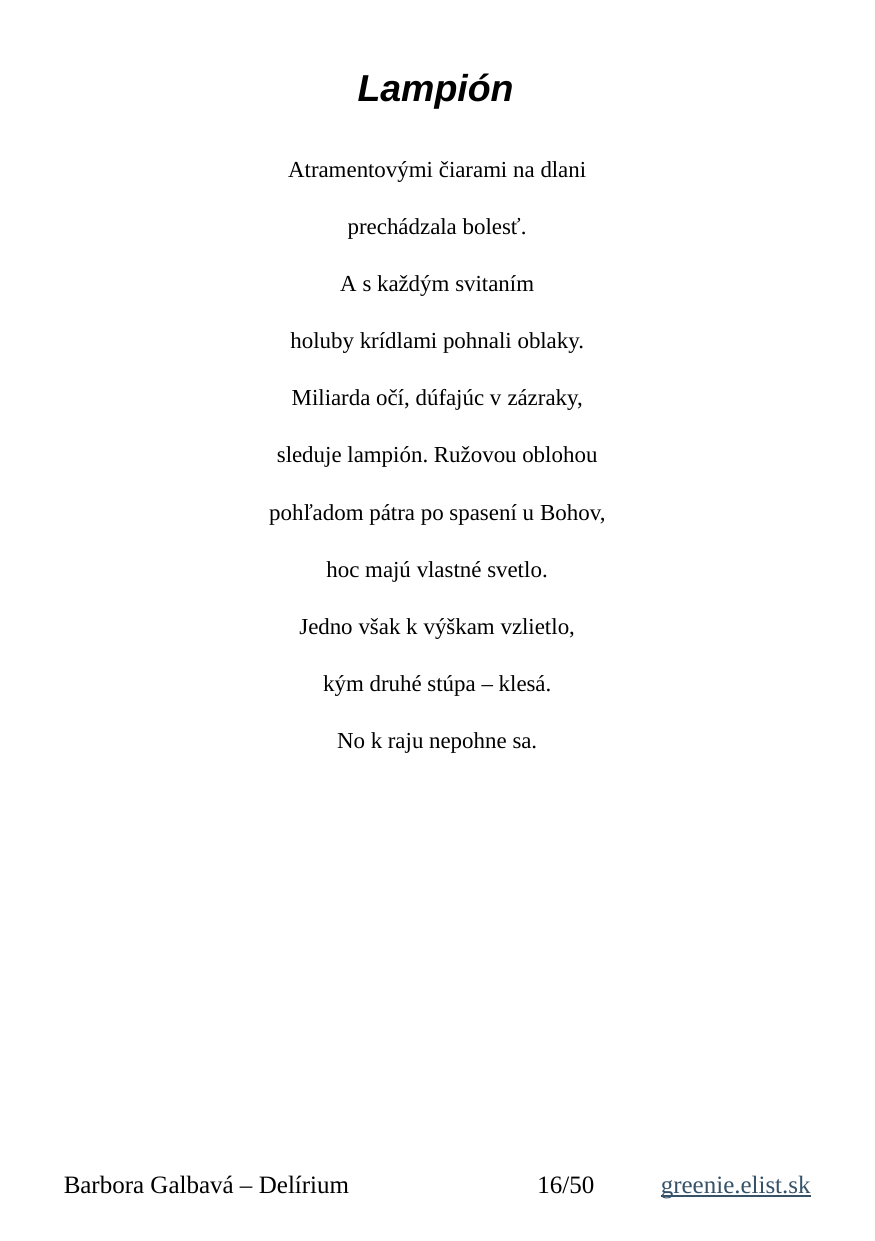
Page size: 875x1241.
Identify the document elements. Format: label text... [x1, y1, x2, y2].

text Miliarda očí, dúfajúc v zázraky, [41, 384, 833, 411]
text prechádzala bolesť. [41, 213, 833, 239]
text kým druhé stúpa – klesá. [41, 670, 833, 697]
subtitle Lampión [41, 66, 833, 109]
text holuby krídlami pohnali oblaky. [41, 327, 833, 353]
text No k raju nepohne sa. [41, 727, 833, 754]
text A s každým svitaním [41, 270, 833, 296]
text sleduje lampión. Ružovou oblohou [41, 442, 833, 468]
text pohľadom pátra po spasení u Bohov, [41, 499, 833, 525]
text Jedno však k výškam vzlietlo, [41, 613, 833, 639]
text Atramentovými čiarami na dlani [41, 156, 833, 182]
text hoc majú vlastné svetlo. [41, 556, 833, 582]
